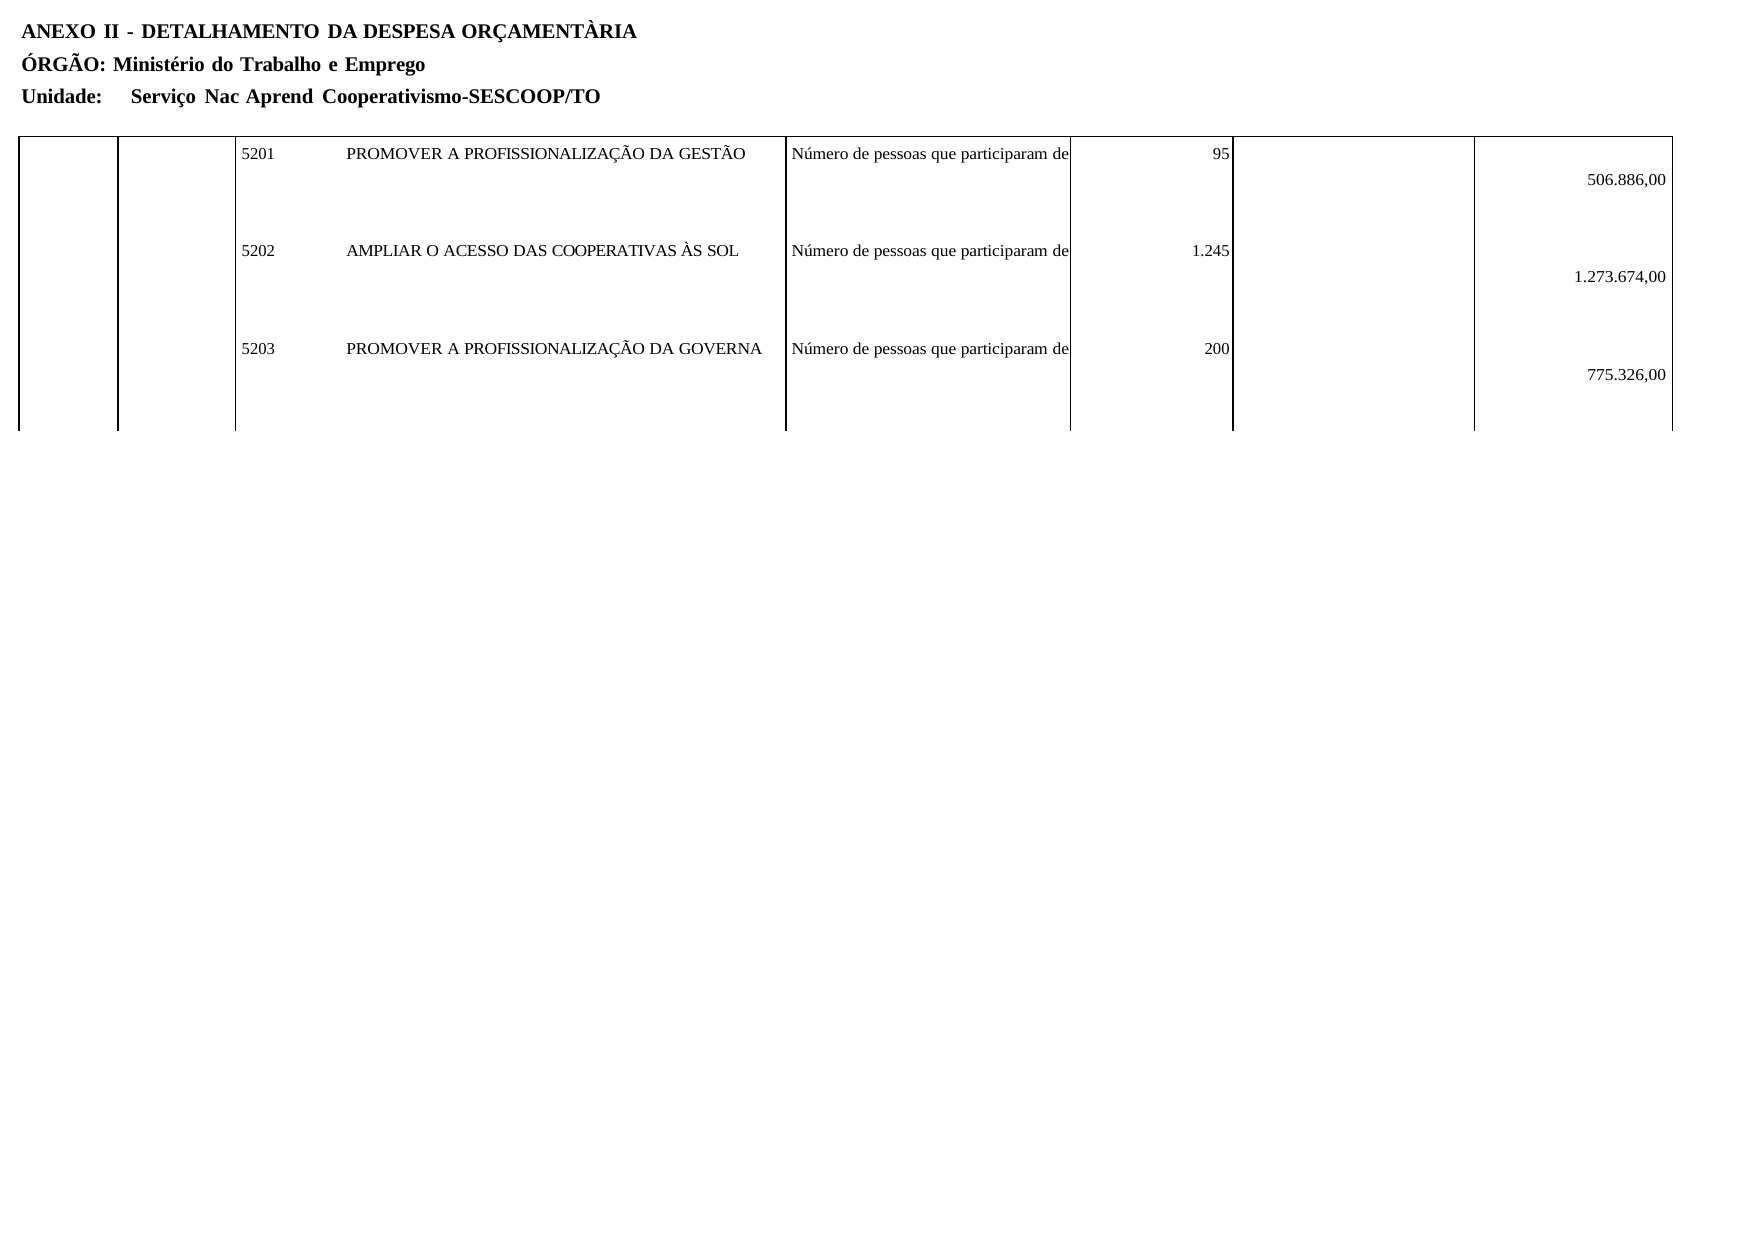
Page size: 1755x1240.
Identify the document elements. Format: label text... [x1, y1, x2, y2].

table_cell [119, 137, 235, 431]
table_cell Número de pessoas que participaram de Número de pessoas que participaram de Número de pessoas que participaram de [787, 137, 1070, 431]
table_cell [1234, 137, 1474, 431]
table_cell 95 1.245 200 [1071, 137, 1232, 431]
table_cell 5201 PROMOVER A PROFISSIONALIZAÇÃO DA GESTÃO 5202 AMPLIAR O ACESSO DAS COOPERATIVAS ÀS SOL 5203 PROMOVER A PROFISSIONALIZAÇÃO DA GOVERNA [236, 137, 785, 431]
table_cell 506.886,00 1.273.674,00 775.326,00 [1475, 137, 1672, 431]
table_cell [20, 137, 117, 431]
